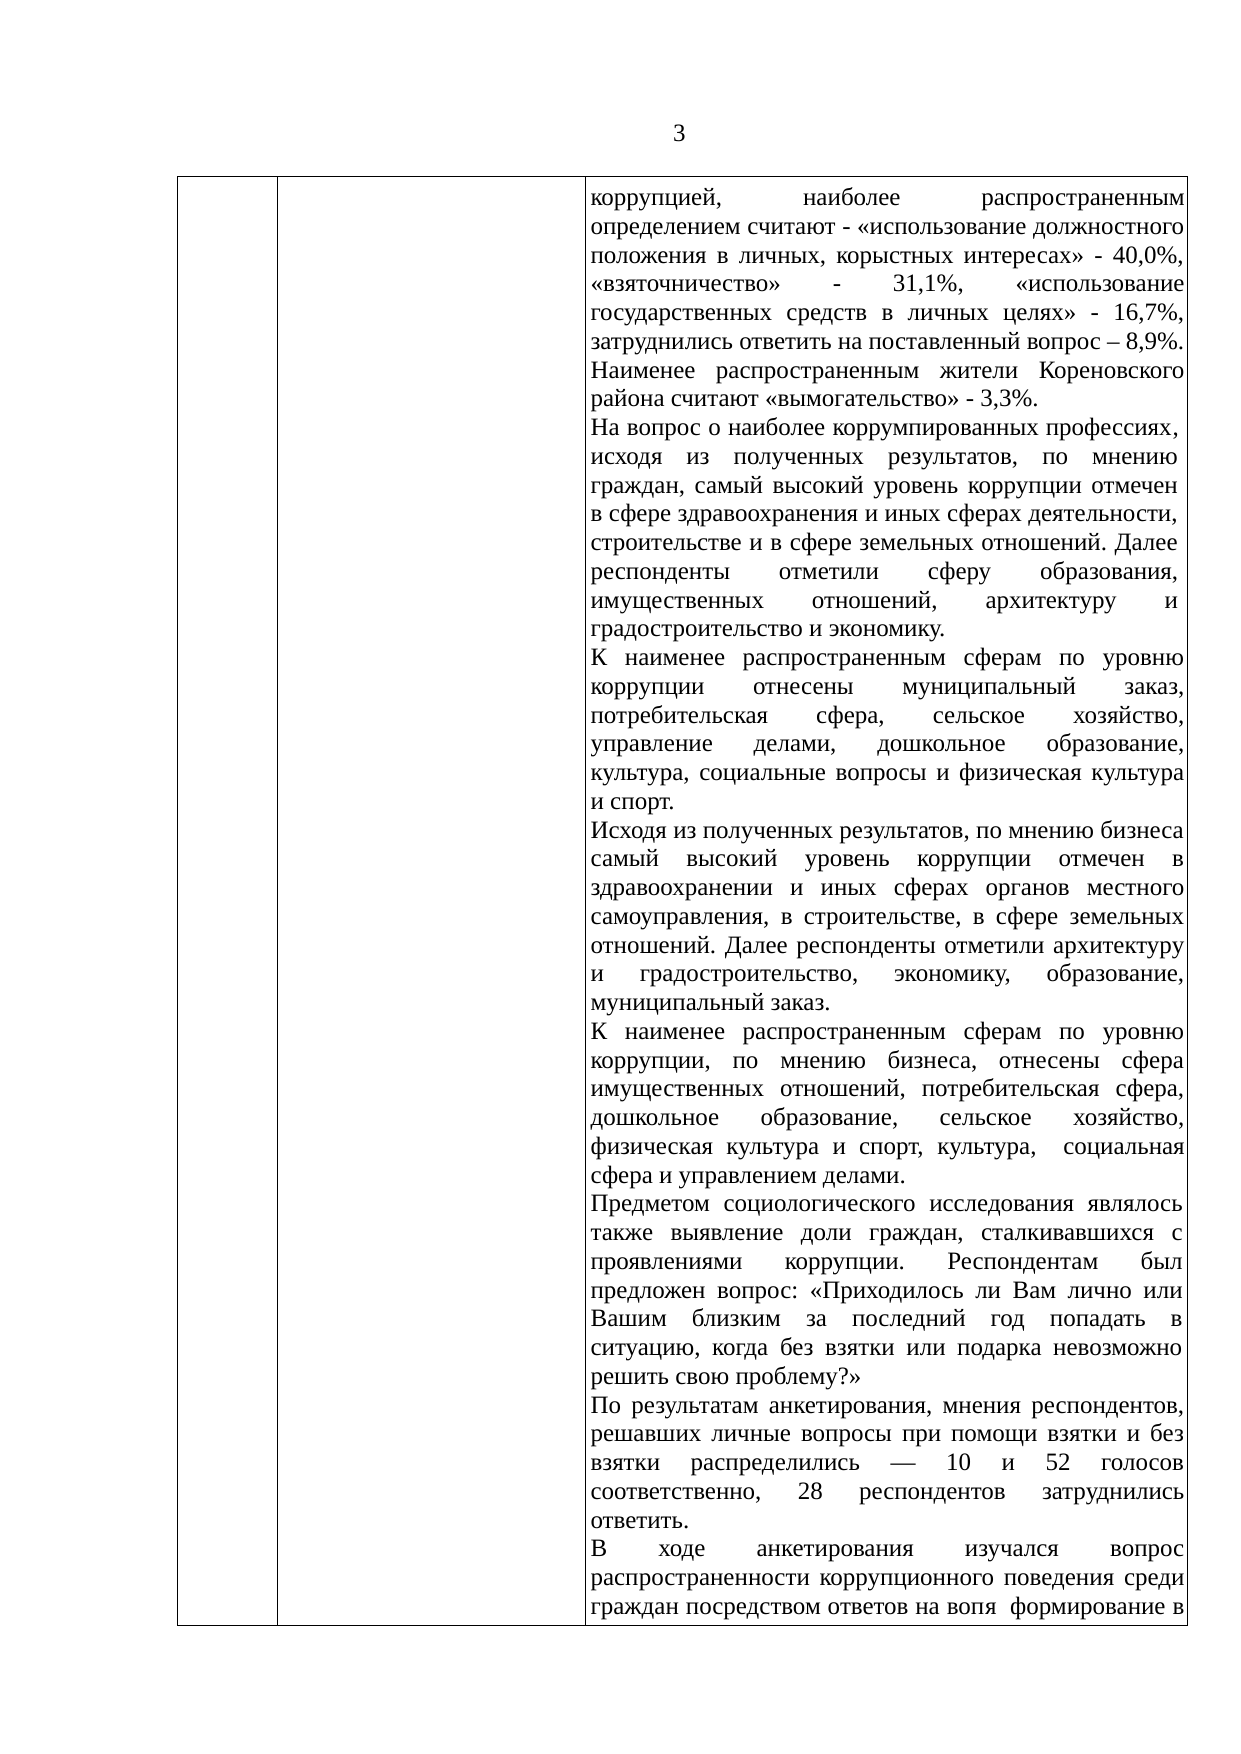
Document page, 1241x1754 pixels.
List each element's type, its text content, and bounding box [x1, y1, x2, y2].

table_cell [178, 177, 277, 1625]
table_cell коррупцией, наиболее распространенным определением считают - «использование должностного положения в личных, корыстных интересах» - 40,0%, «взяточничество» - 31,1%, «использование государственных средств в личных целях» - 16,7%, затруднились ответить на поставленный вопрос – 8,9%. Наименее распространенным жители Кореновского района считают «вымогательство» - 3,3%. На вопрос о наиболее коррумпированных профессиях, исходя из полученных результатов, по мнению граждан, самый высокий уровень коррупции отмечен в сфере здравоохранения и иных сферах деятельности, строительстве и в сфере земельных отношений. Далее респонденты отметили сферу образования, имущественных отношений, архитектуру и градостроительство и экономику. К наименее распространенным сферам по уровню коррупции отнесены муниципальный заказ, потребительская сфера, сельское хозяйство, управление делами, дошкольное образование, культура, социальные вопросы и физическая культура и спорт. Исходя из полученных результатов, по мнению бизнеса самый высокий уровень коррупции отмечен в здравоохранении и иных сферах органов местного самоуправления, в строительстве, в сфере земельных отношений. Далее респонденты отметили архитектуру и градостроительство, экономику, образование, муниципальный заказ. К наименее распространенным сферам по уровню коррупции, по мнению бизнеса, отнесены сфера имущественных отношений, потребительская сфера, дошкольное образование, сельское хозяйство, физическая культура и спорт, культура, социальная сфера и управлением делами. Предметом социологического исследования являлось также выявление доли граждан, сталкивавшихся с проявлениями коррупции. Респондентам был предложен вопрос: «Приходилось ли Вам лично или Вашим близким за последний год попадать в ситуацию, когда без взятки или подарка невозможно решить свою проблему?» По результатам анкетирования, мнения респондентов, решавших личные вопросы при помощи взятки и без взятки распределились — 10 и 52 голосов соответственно, 28 респондентов затруднились ответить. В ходе анкетирования изучался вопрос распространенности коррупционного поведения среди граждан посредством ответов на вопя формирование в [586, 177, 1187, 1625]
table_cell [278, 177, 585, 1625]
